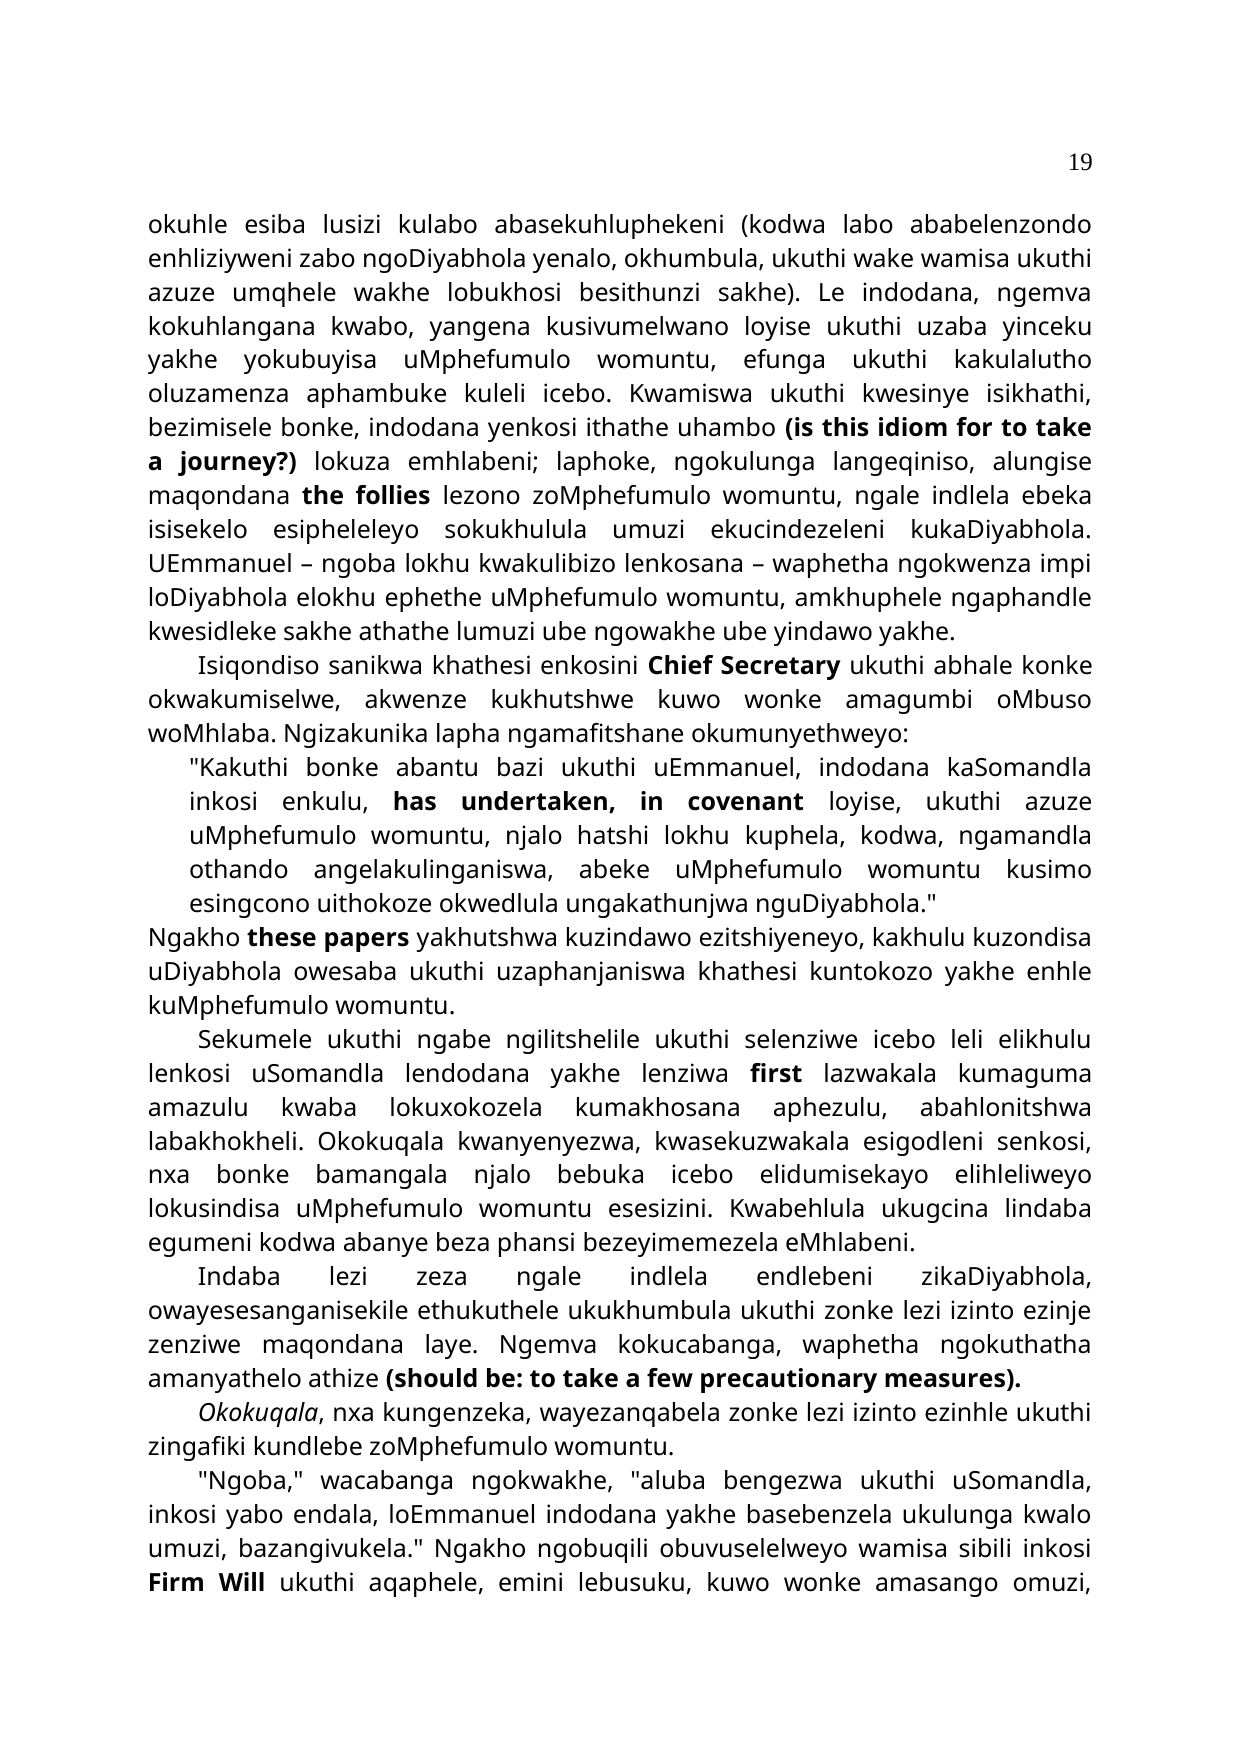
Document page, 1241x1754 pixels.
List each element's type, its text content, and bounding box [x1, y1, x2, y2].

text "Ngoba," wacabanga ngokwakhe, "aluba bengezwa ukuthi uSomandla, inkosi yabo endala, loEmmanuel indodana yakhe basebenzela ukulunga kwalo umuzi, bazangivukela." Ngakho ngobuqili obuvuselelweyo wamisa sibili inkosi Firm Will ukuthi aqaphele, emini lebusuku, kuwo wonke amasango omuzi, [148, 1463, 1093, 1599]
text Indaba lezi zeza ngale indlela endlebeni zikaDiyabhola, owayesesanganisekile ethukuthele ukukhumbula ukuthi zonke lezi izinto ezinje zenziwe maqondana laye. Ngemva kokucabanga, waphetha ngokuthatha amanyathelo athize (should be: to take a few precautionary measures). [148, 1259, 1093, 1395]
text okuhle esiba lusizi kulabo abasekuhluphekeni (kodwa labo ababelenzondo enhliziyweni zabo ngoDiyabhola yenalo, okhumbula, ukuthi wake wamisa ukuthi azuze umqhele wakhe lobukhosi besithunzi sakhe). Le indodana, ngemva kokuhlangana kwabo, yangena kusivumelwano loyise ukuthi uzaba yinceku yakhe yokubuyisa uMphefumulo womuntu, efunga ukuthi kakulalutho oluzamenza aphambuke kuleli icebo. Kwamiswa ukuthi kwesinye isikhathi, bezimisele bonke, indodana yenkosi ithathe uhambo (is this idiom for to take a journey?) lokuza emhlabeni; laphoke, ngokulunga langeqiniso, alungise maqondana the follies lezono zoMphefumulo womuntu, ngale indlela ebeka isisekelo esipheleleyo sokukhulula umuzi ekucindezeleni kukaDiyabhola. UEmmanuel – ngoba lokhu kwakulibizo lenkosana – waphetha ngokwenza impi loDiyabhola elokhu ephethe uMphefumulo womuntu, amkhuphele ngaphandle kwesidleke sakhe athathe lumuzi ube ngowakhe ube yindawo yakhe. [148, 207, 1093, 648]
text Isiqondiso sanikwa khathesi enkosini Chief Secretary ukuthi abhale konke okwakumiselwe, akwenze kukhutshwe kuwo wonke amagumbi oMbuso woMhlaba. Ngizakunika lapha ngamafitshane okumunyethweyo: [148, 648, 1093, 750]
text "Kakuthi bonke abantu bazi ukuthi uEmmanuel, indodana kaSomandla inkosi enkulu, has undertaken, in covenant loyise, ukuthi azuze uMphefumulo womuntu, njalo hatshi lokhu kuphela, kodwa, ngamandla othando angelakulinganiswa, abeke uMphefumulo womuntu kusimo esingcono uithokoze okwedlula ungakathunjwa nguDiyabhola." [189, 750, 1093, 920]
text Sekumele ukuthi ngabe ngilitshelile ukuthi selenziwe icebo leli elikhulu lenkosi uSomandla lendodana yakhe lenziwa first lazwakala kumaguma amazulu kwaba lokuxokozela kumakhosana aphezulu, abahlonitshwa labakhokheli. Okokuqala kwanyenyezwa, kwasekuzwakala esigodleni senkosi, nxa bonke bamangala njalo bebuka icebo elidumisekayo elihleliweyo lokusindisa uMphefumulo womuntu esesizini. Kwabehlula ukugcina lindaba egumeni kodwa abanye beza phansi bezeyimemezela eMhlabeni. [148, 1022, 1093, 1259]
text Okokuqala, nxa kungenzeka, wayezanqabela zonke lezi izinto ezinhle ukuthi zingafiki kundlebe zoMphefumulo womuntu. [148, 1395, 1093, 1463]
text Ngakho these papers yakhutshwa kuzindawo ezitshiyeneyo, kakhulu kuzondisa uDiyabhola owesaba ukuthi uzaphanjaniswa khathesi kuntokozo yakhe enhle kuMphefumulo womuntu. [148, 920, 1093, 1022]
